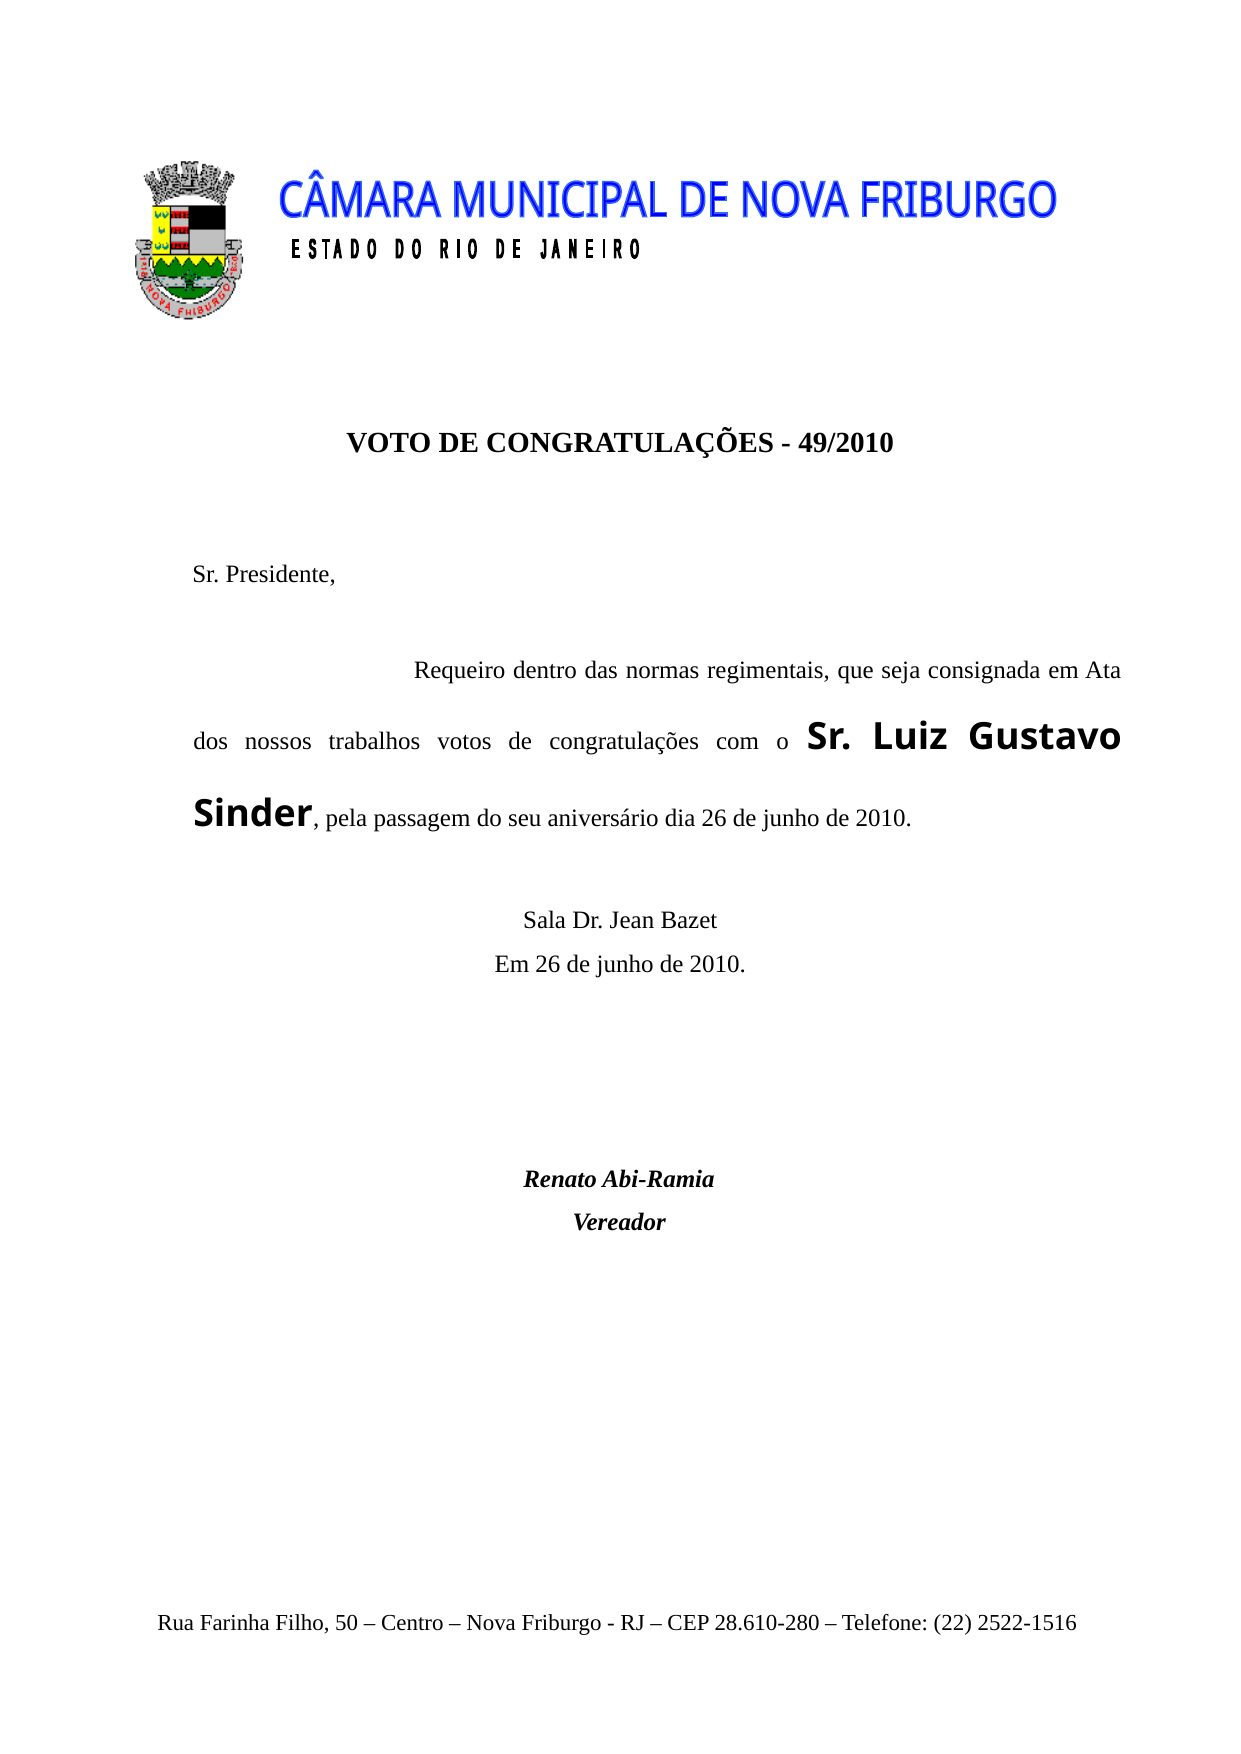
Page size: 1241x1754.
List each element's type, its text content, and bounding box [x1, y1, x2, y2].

text Sala Dr. Jean Bazet [118, 906, 1122, 934]
text Vereador [118, 1207, 1122, 1236]
text VOTO DE CONGRATULAÇÕES - 49/2010 [118, 425, 1122, 458]
text Sr. Presidente, [118, 559, 1122, 588]
text Renato Abi-Ramia [118, 1164, 1122, 1193]
text Em 26 de junho de 2010. [118, 949, 1122, 977]
list Requeiro dentro das normas regimentais, que seja consignada em Ata dos nossos trabalhos votos de congratulações com o Sr. Luiz Gustavo Sinder, pela passagem do seu aniversário dia 26 de junho de 2010. [156, 655, 1122, 837]
picture [134, 160, 258, 331]
